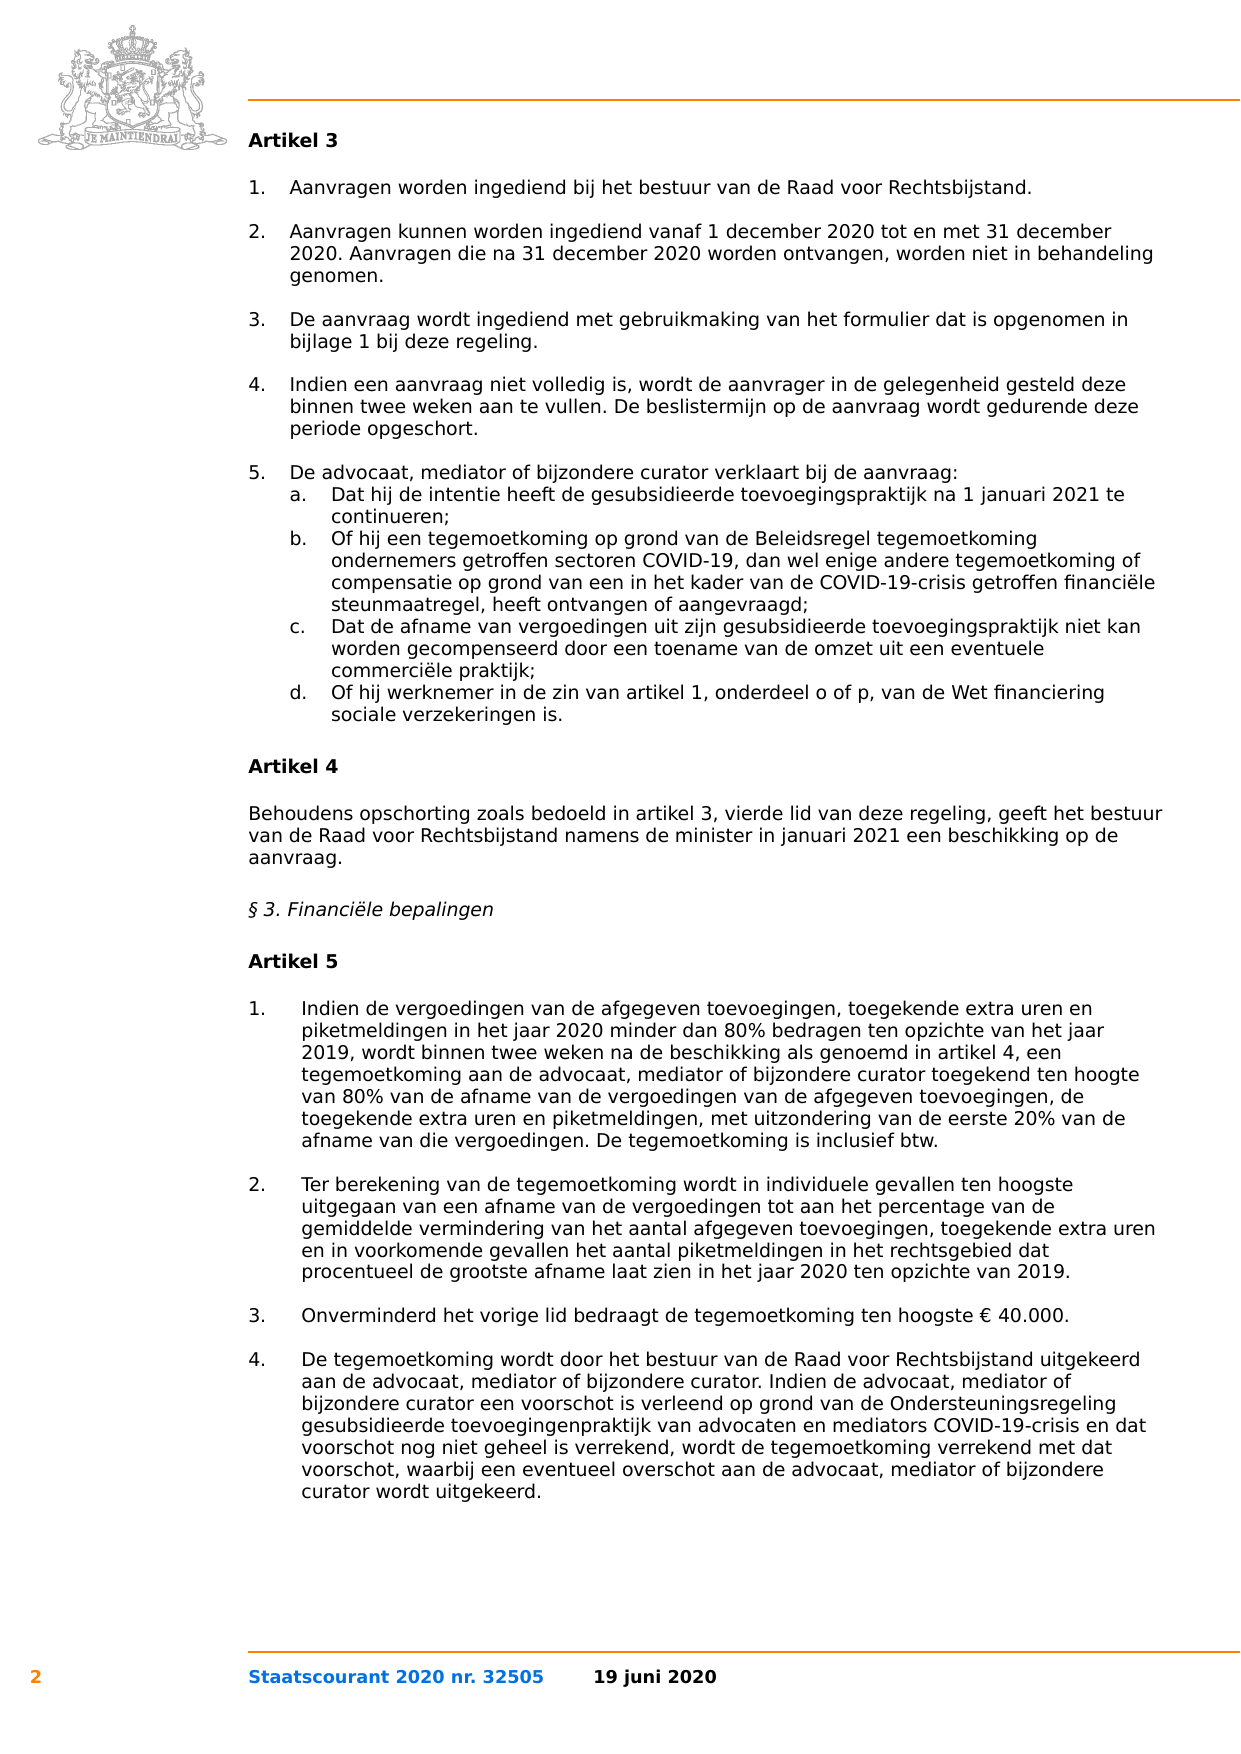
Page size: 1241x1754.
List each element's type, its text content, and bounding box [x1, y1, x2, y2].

subtitle Artikel 4 [248, 756, 1163, 778]
text 1. Indien de vergoedingen van de afgegeven toevoegingen, toegekende extra uren en piketmeldingen in het jaar 2020 minder dan 80% bedragen ten opzichte van het jaar 2019, wordt binnen twee weken na de beschikking als genoemd in artikel 4, een tegemoetkoming aan de advocaat, mediator of bijzondere curator toegekend ten hoogte van 80% van de afname van de vergoedingen van de afgegeven toevoegingen, de toegekende extra uren en piketmeldingen, met uitzondering van de eerste 20% van de afname van die vergoedingen. De tegemoetkoming is inclusief btw. [248, 998, 1163, 1152]
text a. Dat hij de intentie heeft de gesubsidieerde toevoegingspraktijk na 1 januari 2021 te continueren; [289, 484, 1163, 528]
picture [38, 25, 227, 150]
text 2. Ter berekening van de tegemoetkoming wordt in individuele gevallen ten hoogste uitgegaan van een afname van de vergoedingen tot aan het percentage van de gemiddelde vermindering van het aantal afgegeven toevoegingen, toegekende extra uren en in voorkomende gevallen het aantal piketmeldingen in het rechtsgebied dat procentueel de grootste afname laat zien in het jaar 2020 ten opzichte van 2019. [248, 1173, 1163, 1283]
subtitle Artikel 5 [248, 951, 1163, 973]
text 2. Aanvragen kunnen worden ingediend vanaf 1 december 2020 tot en met 31 december 2020. Aanvragen die na 31 december 2020 worden ontvangen, worden niet in behandeling genomen. [248, 221, 1163, 287]
text 1. Aanvragen worden ingediend bij het bestuur van de Raad voor Rechtsbijstand. [248, 177, 1163, 199]
text 3. De aanvraag wordt ingediend met gebruikmaking van het formulier dat is opgenomen in bijlage 1 bij deze regeling. [248, 308, 1163, 352]
subtitle Artikel 3 [248, 130, 1163, 152]
text 3. Onverminderd het vorige lid bedraagt de tegemoetkoming ten hoogste € 40.000. [248, 1305, 1163, 1327]
text 4. Indien een aanvraag niet volledig is, wordt de aanvrager in de gelegenheid gesteld deze binnen twee weken aan te vullen. De beslistermijn op de aanvraag wordt gedurende deze periode opgeschort. [248, 374, 1163, 440]
text 4. De tegemoetkoming wordt door het bestuur van de Raad voor Rechtsbijstand uitgekeerd aan de advocaat, mediator of bijzondere curator. Indien de advocaat, mediator of bijzondere curator een voorschot is verleend op grond van de Ondersteuningsregeling gesubsidieerde toevoegingenpraktijk van advocaten en mediators COVID-19-crisis en dat voorschot nog niet geheel is verrekend, wordt de tegemoetkoming verrekend met dat voorschot, waarbij een eventueel overschot aan de advocaat, mediator of bijzondere curator wordt uitgekeerd. [248, 1349, 1163, 1503]
text c. Dat de afname van vergoedingen uit zijn gesubsidieerde toevoegingspraktijk niet kan worden gecompenseerd door een toename van de omzet uit een eventuele commerciële praktijk; [289, 616, 1163, 682]
subtitle § 3. Financiële bepalingen [248, 899, 1163, 921]
text 5. De advocaat, mediator of bijzondere curator verklaart bij de aanvraag: [248, 462, 1163, 484]
text b. Of hij een tegemoetkoming op grond van de Beleidsregel tegemoetkoming ondernemers getroffen sectoren COVID-19, dan wel enige andere tegemoetkoming of compensatie op grond van een in het kader van de COVID-19-crisis getroffen financiële steunmaatregel, heeft ontvangen of aangevraagd; [289, 528, 1163, 616]
text Behoudens opschorting zoals bedoeld in artikel 3, vierde lid van deze regeling, geeft het bestuur van de Raad voor Rechtsbijstand namens de minister in januari 2021 een beschikking op de aanvraag. [248, 803, 1163, 869]
text d. Of hij werknemer in de zin van artikel 1, onderdeel o of p, van de Wet financiering sociale verzekeringen is. [289, 682, 1163, 726]
